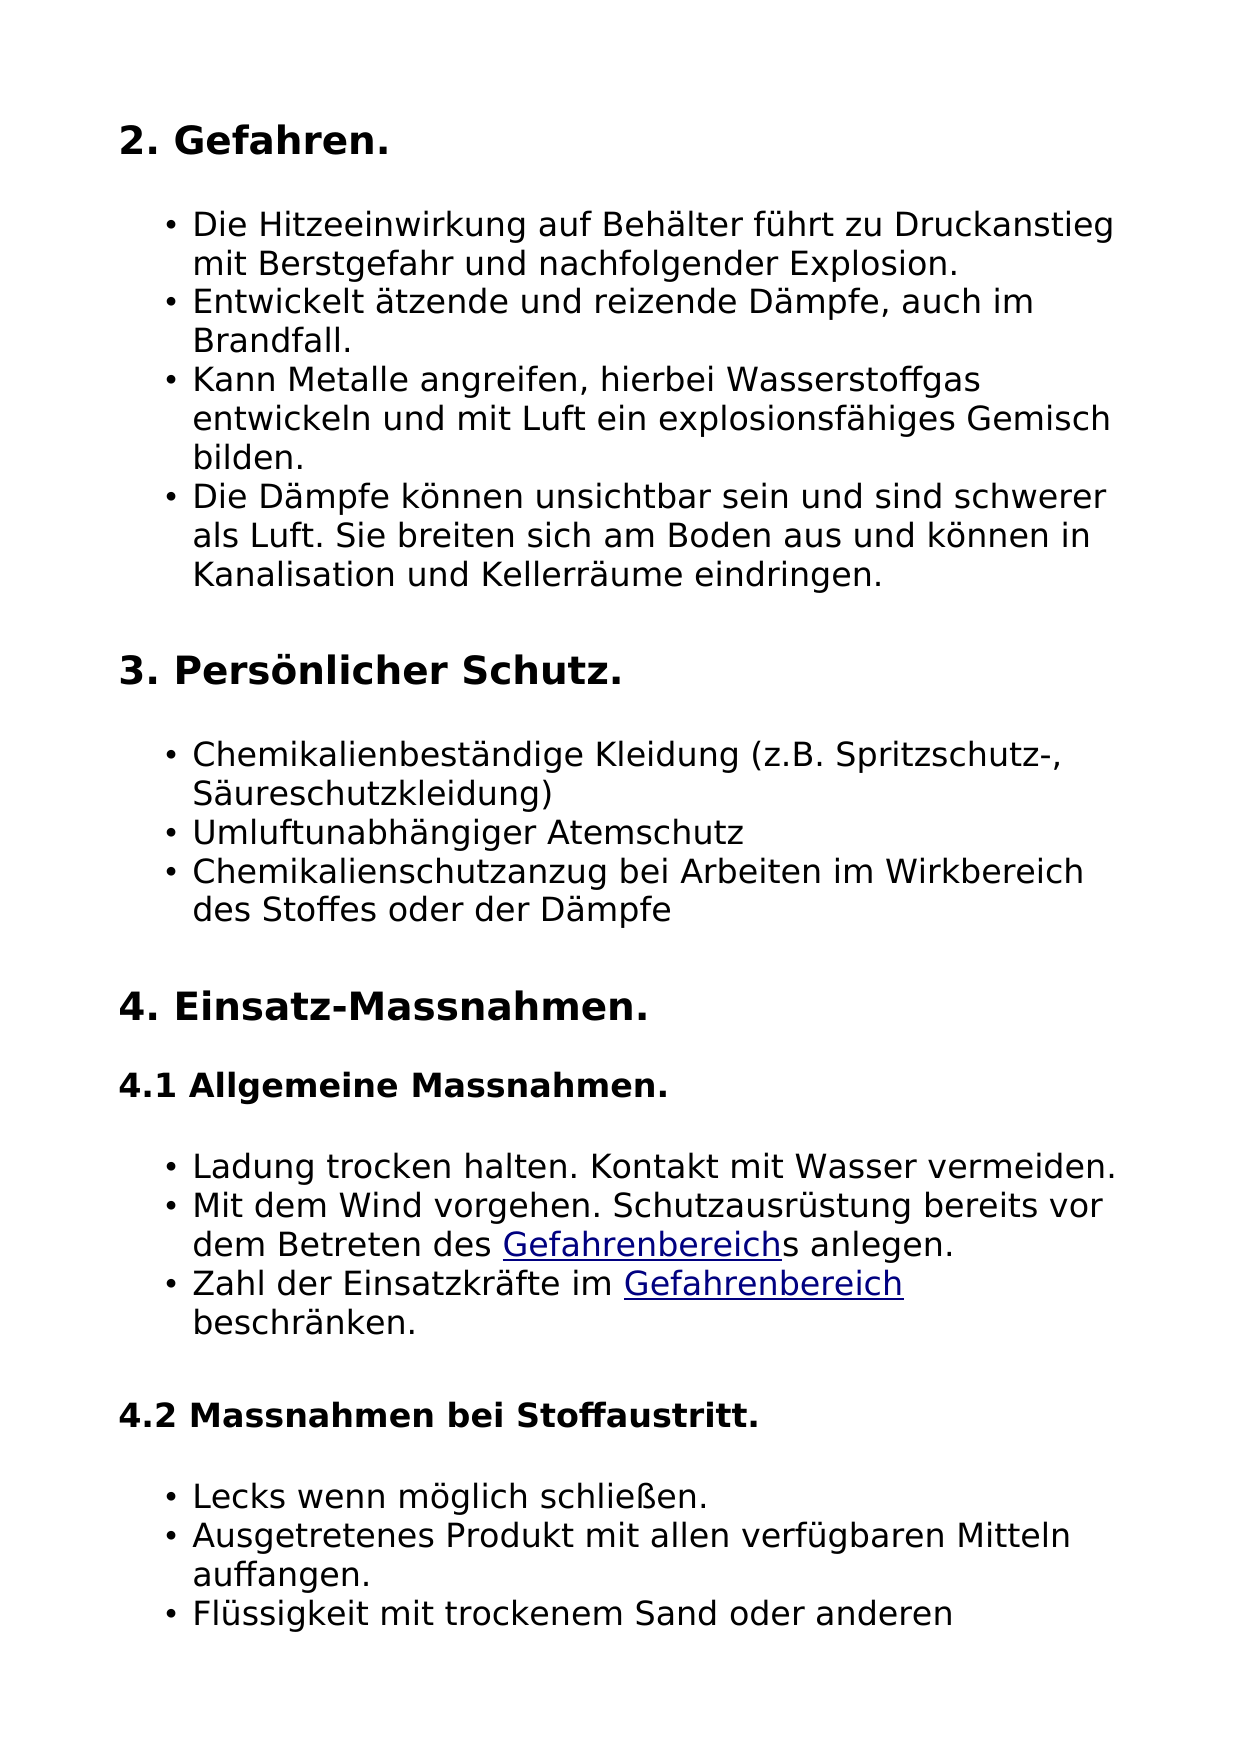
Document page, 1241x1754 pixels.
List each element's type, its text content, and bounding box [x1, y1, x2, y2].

list Chemikalienbeständige Kleidung (z.B. Spritzschutz-, Säureschutzkleidung) [177, 736, 1122, 813]
list Ladung trocken halten. Kontakt mit Wasser vermeiden. [177, 1148, 1122, 1187]
subtitle 2. Gefahren. [118, 118, 1122, 163]
list Ausgetretenes Produkt mit allen verfügbaren Mitteln auffangen. [177, 1516, 1122, 1594]
subtitle 4. Einsatz-Massnahmen. [118, 984, 1122, 1029]
list Chemikalienschutzanzug bei Arbeiten im Wirkbereich des Stoffes oder der Dämpfe [177, 852, 1122, 930]
subtitle 4.1 Allgemeine Massnahmen. [118, 1067, 1122, 1106]
subtitle 4.2 Massnahmen bei Stoffaustritt. [118, 1397, 1122, 1435]
list Zahl der Einsatzkräfte im Gefahrenbereich beschränken. [177, 1264, 1122, 1342]
list Die Dämpfe können unsichtbar sein und sind schwerer als Luft. Sie breiten sich am Boden aus und können in Kanalisation und Kellerräume eindringen. [177, 477, 1122, 594]
subtitle 3. Persönlicher Schutz. [118, 648, 1122, 693]
list Mit dem Wind vorgehen. Schutzausrüstung bereits vor dem Betreten des Gefahrenbereichs anlegen. [177, 1187, 1122, 1264]
list Flüssigkeit mit trockenem Sand oder anderen [177, 1594, 1122, 1633]
list Entwickelt ätzende und reizende Dämpfe, auch im Brandfall. [177, 283, 1122, 361]
list Lecks wenn möglich schließen. [177, 1477, 1122, 1516]
list Umluftunabhängiger Atemschutz [177, 813, 1122, 852]
list Die Hitzeeinwirkung auf Behälter führt zu Druckanstieg mit Berstgefahr und nachfolgender Explosion. [177, 205, 1122, 283]
list Kann Metalle angreifen, hierbei Wasserstoffgas entwickeln und mit Luft ein explosionsfähiges Gemisch bilden. [177, 361, 1122, 477]
